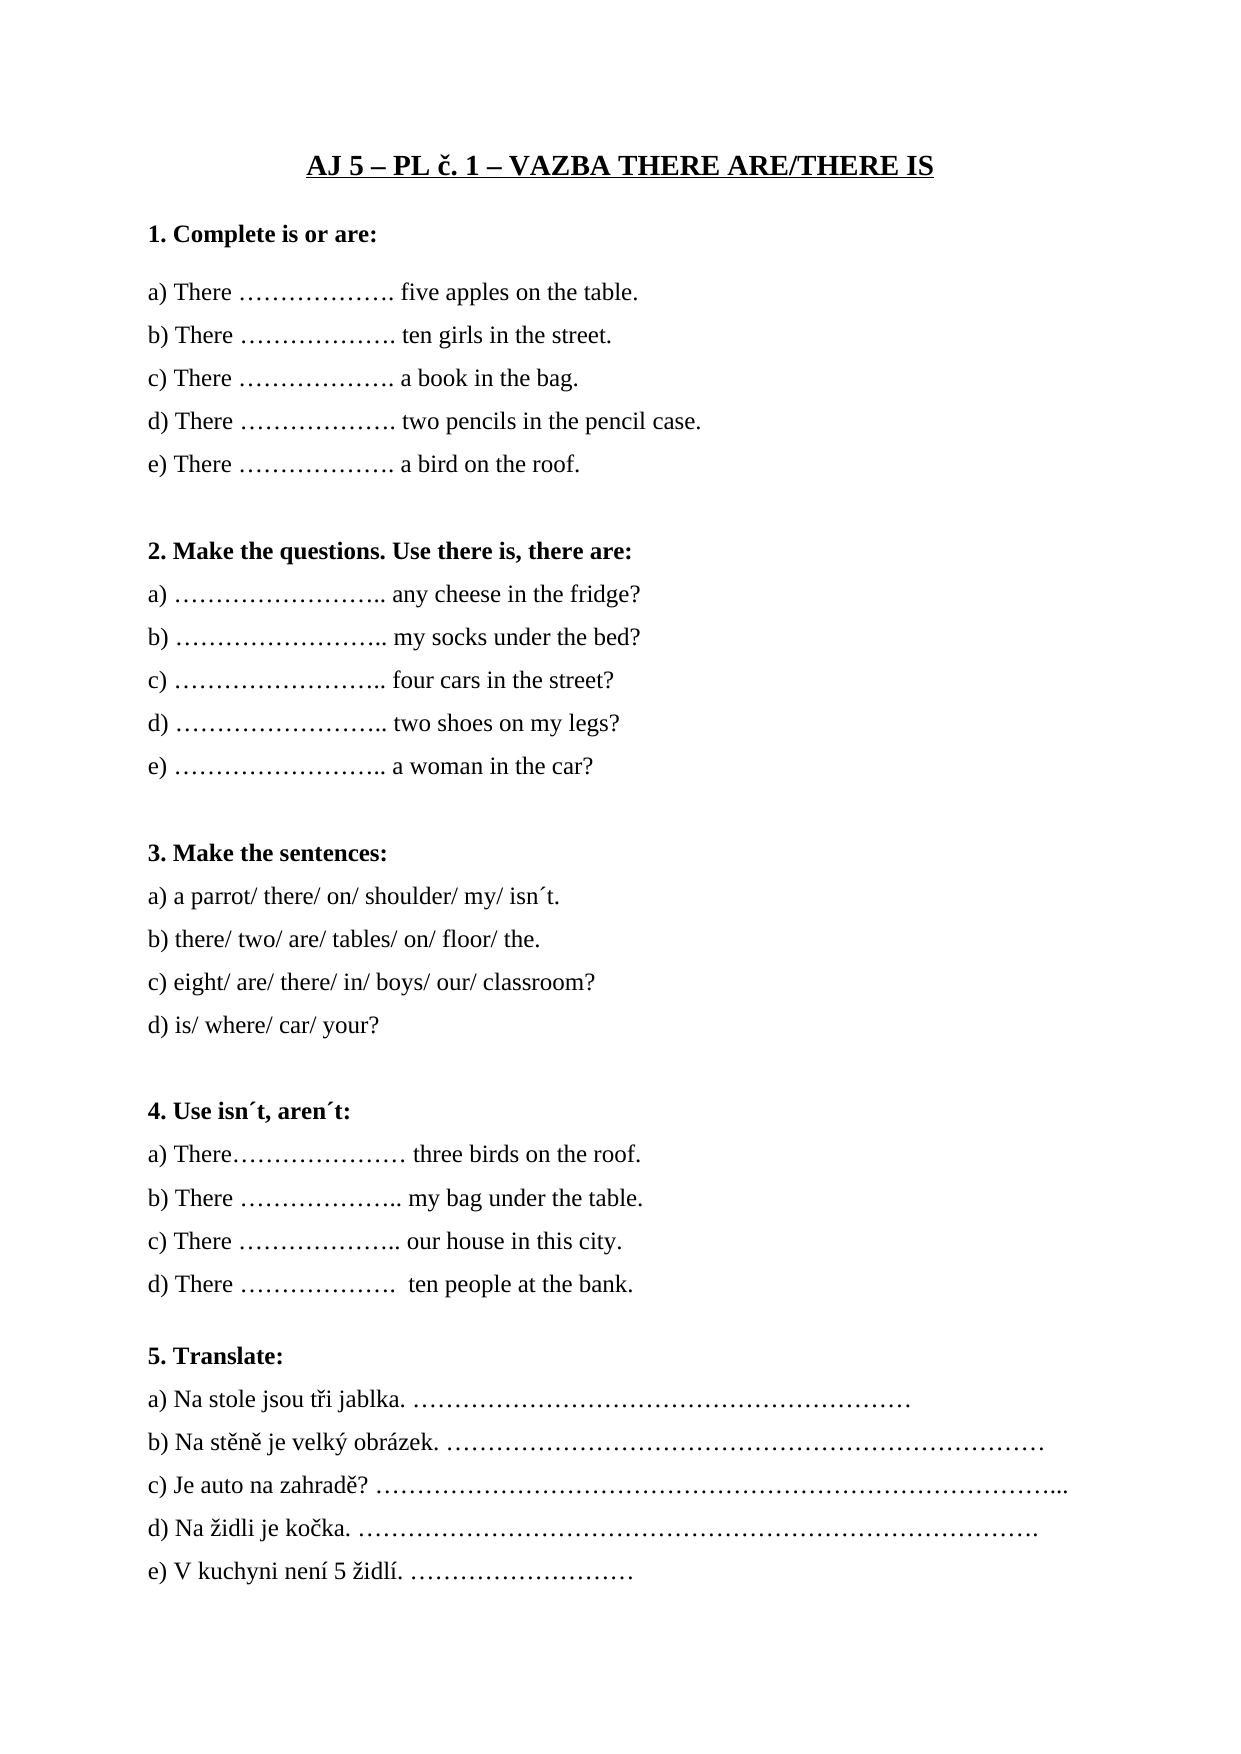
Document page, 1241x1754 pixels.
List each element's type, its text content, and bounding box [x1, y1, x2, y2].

text c) eight/ are/ there/ in/ boys/ our/ classroom? [148, 967, 1093, 996]
text a) …………………….. any cheese in the fridge? [148, 579, 1093, 608]
text b) there/ two/ are/ tables/ on/ floor/ the. [148, 924, 1093, 953]
text b) There ………………. ten girls in the street. [148, 320, 1093, 349]
text d) There ………………. ten people at the bank. [148, 1269, 1093, 1298]
text a) a parrot/ there/ on/ shoulder/ my/ isn´t. [148, 881, 1093, 909]
text b) Na stěně je velký obrázek. ……………………………………………………………… [148, 1427, 1093, 1456]
text c) Je auto na zahradě? ………………………………………………………………………... [148, 1470, 1093, 1499]
text 5. Translate: [148, 1341, 1093, 1369]
text AJ 5 – PL č. 1 – VAZBA THERE ARE/THERE IS [148, 148, 1093, 181]
text 2. Make the questions. Use there is, there are: [148, 536, 1093, 564]
text d) is/ where/ car/ your? [148, 1010, 1093, 1039]
text 3. Make the sentences: [148, 838, 1093, 866]
text e) There ………………. a bird on the roof. [148, 449, 1093, 478]
text b) …………………….. my socks under the bed? [148, 622, 1093, 651]
text e) …………………….. a woman in the car? [148, 751, 1093, 780]
text 4. Use isn´t, aren´t: [148, 1096, 1093, 1125]
text d) There ………………. two pencils in the pencil case. [148, 406, 1093, 435]
text d) Na židli je kočka. ………………………………………………………………………. [148, 1513, 1093, 1542]
text a) There………………… three birds on the roof. [148, 1139, 1093, 1168]
text b) There ……………….. my bag under the table. [148, 1183, 1093, 1211]
text d) …………………….. two shoes on my legs? [148, 708, 1093, 737]
text a) Na stole jsou tři jablka. …………………………………………………… [148, 1384, 1093, 1413]
text 1. Complete is or are: [148, 219, 1093, 248]
text c) There ……………….. our house in this city. [148, 1226, 1093, 1254]
text a) There ………………. five apples on the table. [148, 277, 1093, 306]
text c) There ………………. a book in the bag. [148, 363, 1093, 392]
text e) V kuchyni není 5 židlí. ……………………… [148, 1556, 1093, 1585]
text c) …………………….. four cars in the street? [148, 665, 1093, 694]
